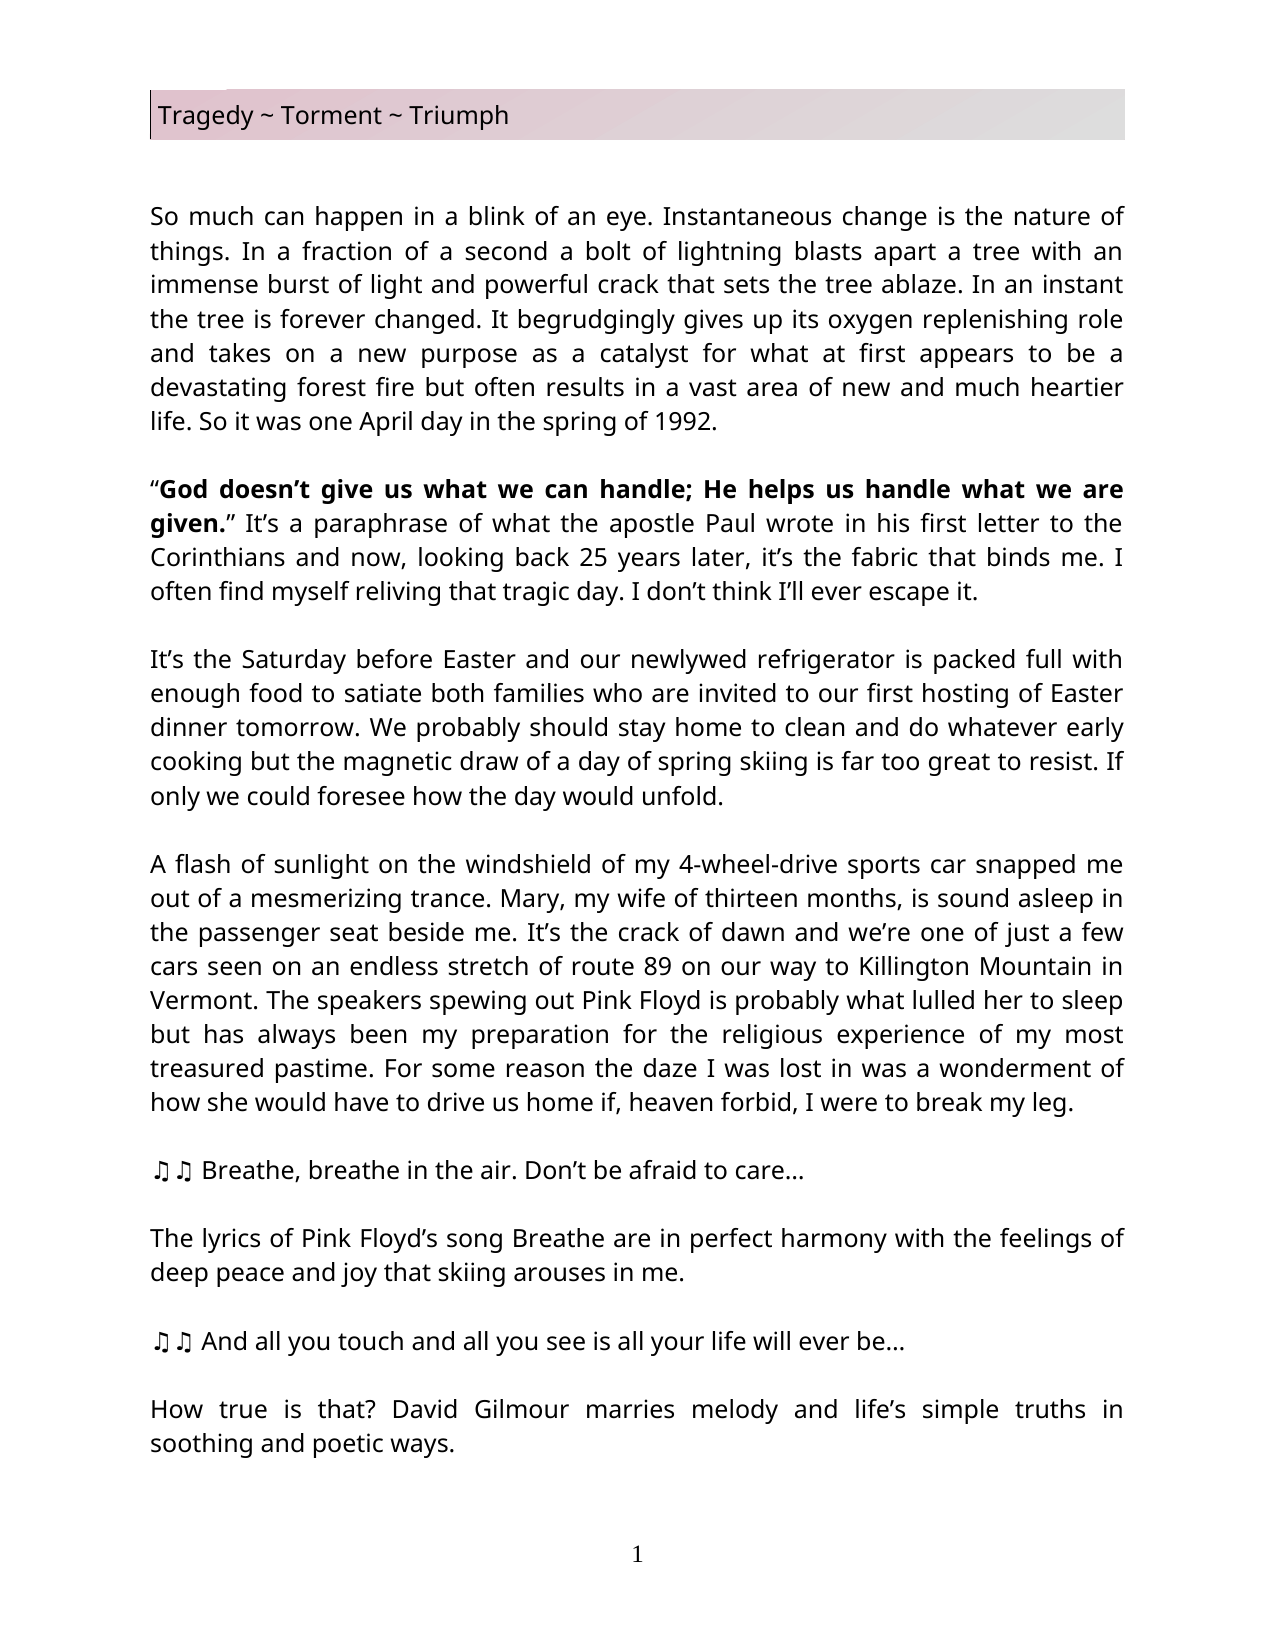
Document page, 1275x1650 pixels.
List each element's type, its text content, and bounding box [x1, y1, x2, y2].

text ♫♫ And all you touch and all you see is all your life will ever be… [150, 1323, 1125, 1357]
text How true is that? David Gilmour marries melody and life’s simple truths in soothing and poetic ways. [150, 1391, 1125, 1459]
text It’s the Saturday before Easter and our newlywed refrigerator is packed full with enough food to satiate both families who are invited to our first hosting of Easter dinner tomorrow. We probably should stay home to clean and do whatever early cooking but the magnetic draw of a day of spring skiing is far too great to resist. If only we could foresee how the day would unfold. [150, 642, 1125, 812]
text A flash of sunlight on the windshield of my 4-wheel-drive sports car snapped me out of a mesmerizing trance. Mary, my wife of thirteen months, is sound asleep in the passenger seat beside me. It’s the crack of dawn and we’re one of just a few cars seen on an endless stretch of route 89 on our way to Killington Mountain in Vermont. The speakers spewing out Pink Floyd is probably what lulled her to sleep but has always been my preparation for the religious experience of my most treasured pastime. For some reason the daze I was lost in was a wonderment of how she would have to drive us home if, heaven forbid, I were to break my leg. [150, 846, 1125, 1119]
text ♫♫ Breathe, breathe in the air. Don’t be afraid to care… [150, 1153, 1125, 1187]
text “God doesn’t give us what we can handle; He helps us handle what we are given.” It’s a paraphrase of what the apostle Paul wrote in his first letter to the Corinthians and now, looking back 25 years later, it’s the fabric that binds me. I often find myself reliving that tragic day. I don’t think I’ll ever escape it. [150, 472, 1125, 608]
text The lyrics of Pink Floyd’s song Breathe are in perfect harmony with the feelings of deep peace and joy that skiing arouses in me. [150, 1221, 1125, 1289]
text So much can happen in a blink of an eye. Instantaneous change is the nature of things. In a fraction of a second a bolt of lightning blasts apart a tree with an immense burst of light and powerful crack that sets the tree ablaze. In an instant the tree is forever changed. It begrudgingly gives up its oxygen replenishing role and takes on a new purpose as a catalyst for what at first appears to be a devastating forest fire but often results in a vast area of new and much heartier life. So it was one April day in the spring of 1992. [150, 199, 1125, 437]
